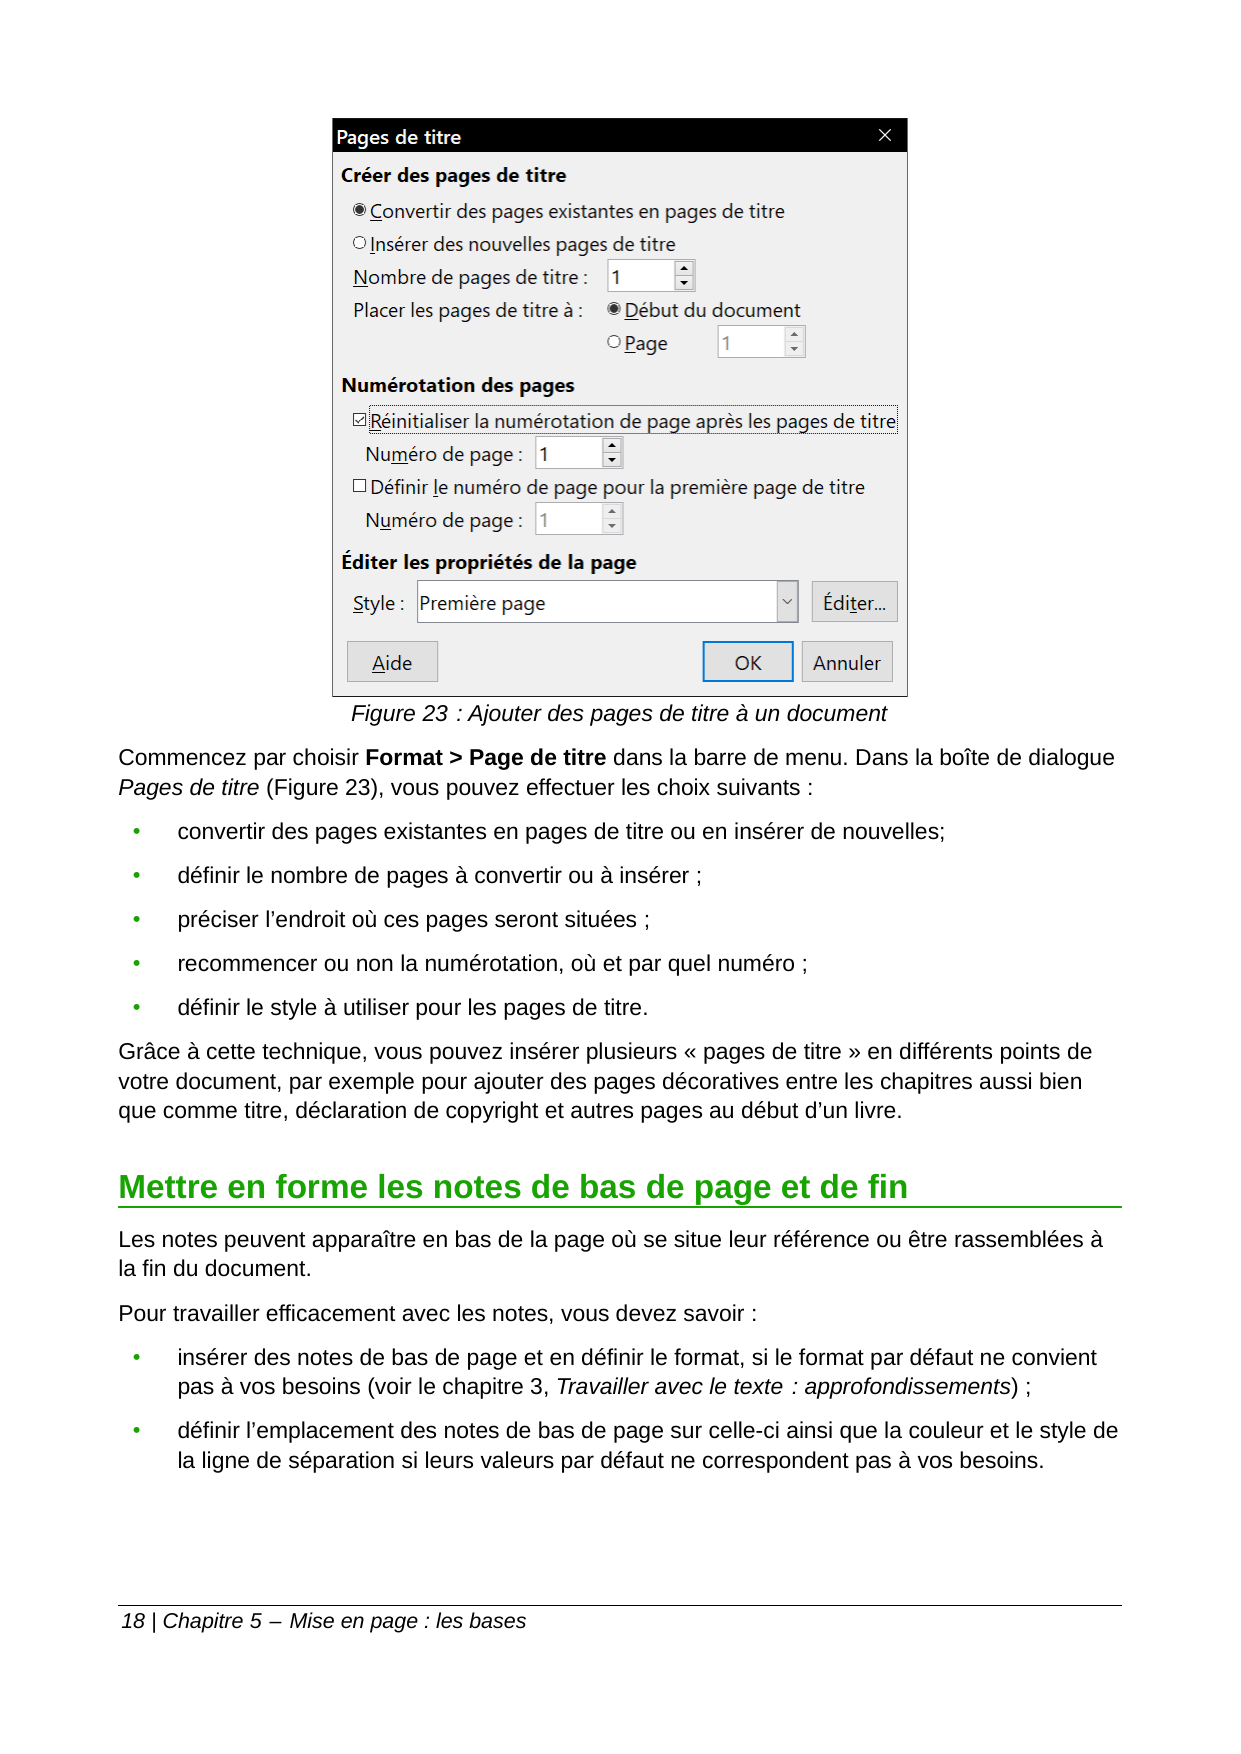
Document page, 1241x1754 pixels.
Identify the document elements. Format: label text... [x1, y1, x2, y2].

text Figure 23 : Ajouter des pages de titre à un document [118, 697, 1122, 726]
list convertir des pages existantes en pages de titre ou en insérer de nouvelles; [133, 815, 1122, 844]
list insérer des notes de bas de page et en définir le format, si le format par défaut ne convient pas à vos besoins (voir le chapitre 3, Travailler avec le texte : approfondissements) ; [133, 1340, 1122, 1399]
list définir l’emplacement des notes de bas de page sur celle-ci ainsi que la couleur et le style de la ligne de séparation si leurs valeurs par défaut ne correspondent pas à vos besoins. [133, 1414, 1122, 1473]
subtitle Mettre en forme les notes de bas de page et de fin [118, 1167, 1122, 1206]
list préciser l’endroit où ces pages seront situées ; [133, 903, 1122, 932]
text Commencez par choisir Format > Page de titre dans la barre de menu. Dans la boîte de dialogue Pages de titre (Figure 23), vous pouvez effectuer les choix suivants : [118, 741, 1122, 800]
picture [332, 118, 908, 697]
text Grâce à cette technique, vous pouvez insérer plusieurs « pages de titre » en différents points de votre document, par exemple pour ajouter des pages décoratives entre les chapitres aussi bien que comme titre, déclaration de copyright et autres pages au début d’un livre. [118, 1035, 1122, 1123]
list définir le style à utiliser pour les pages de titre. [133, 991, 1122, 1020]
text Les notes peuvent apparaître en bas de la page où se situe leur référence ou être rassemblées à la fin du document. [118, 1223, 1122, 1282]
list définir le nombre de pages à convertir ou à insérer ; [133, 859, 1122, 888]
list recommencer ou non la numérotation, où et par quel numéro ; [133, 947, 1122, 976]
text Pour travailler efficacement avec les notes, vous devez savoir : [118, 1296, 1122, 1326]
